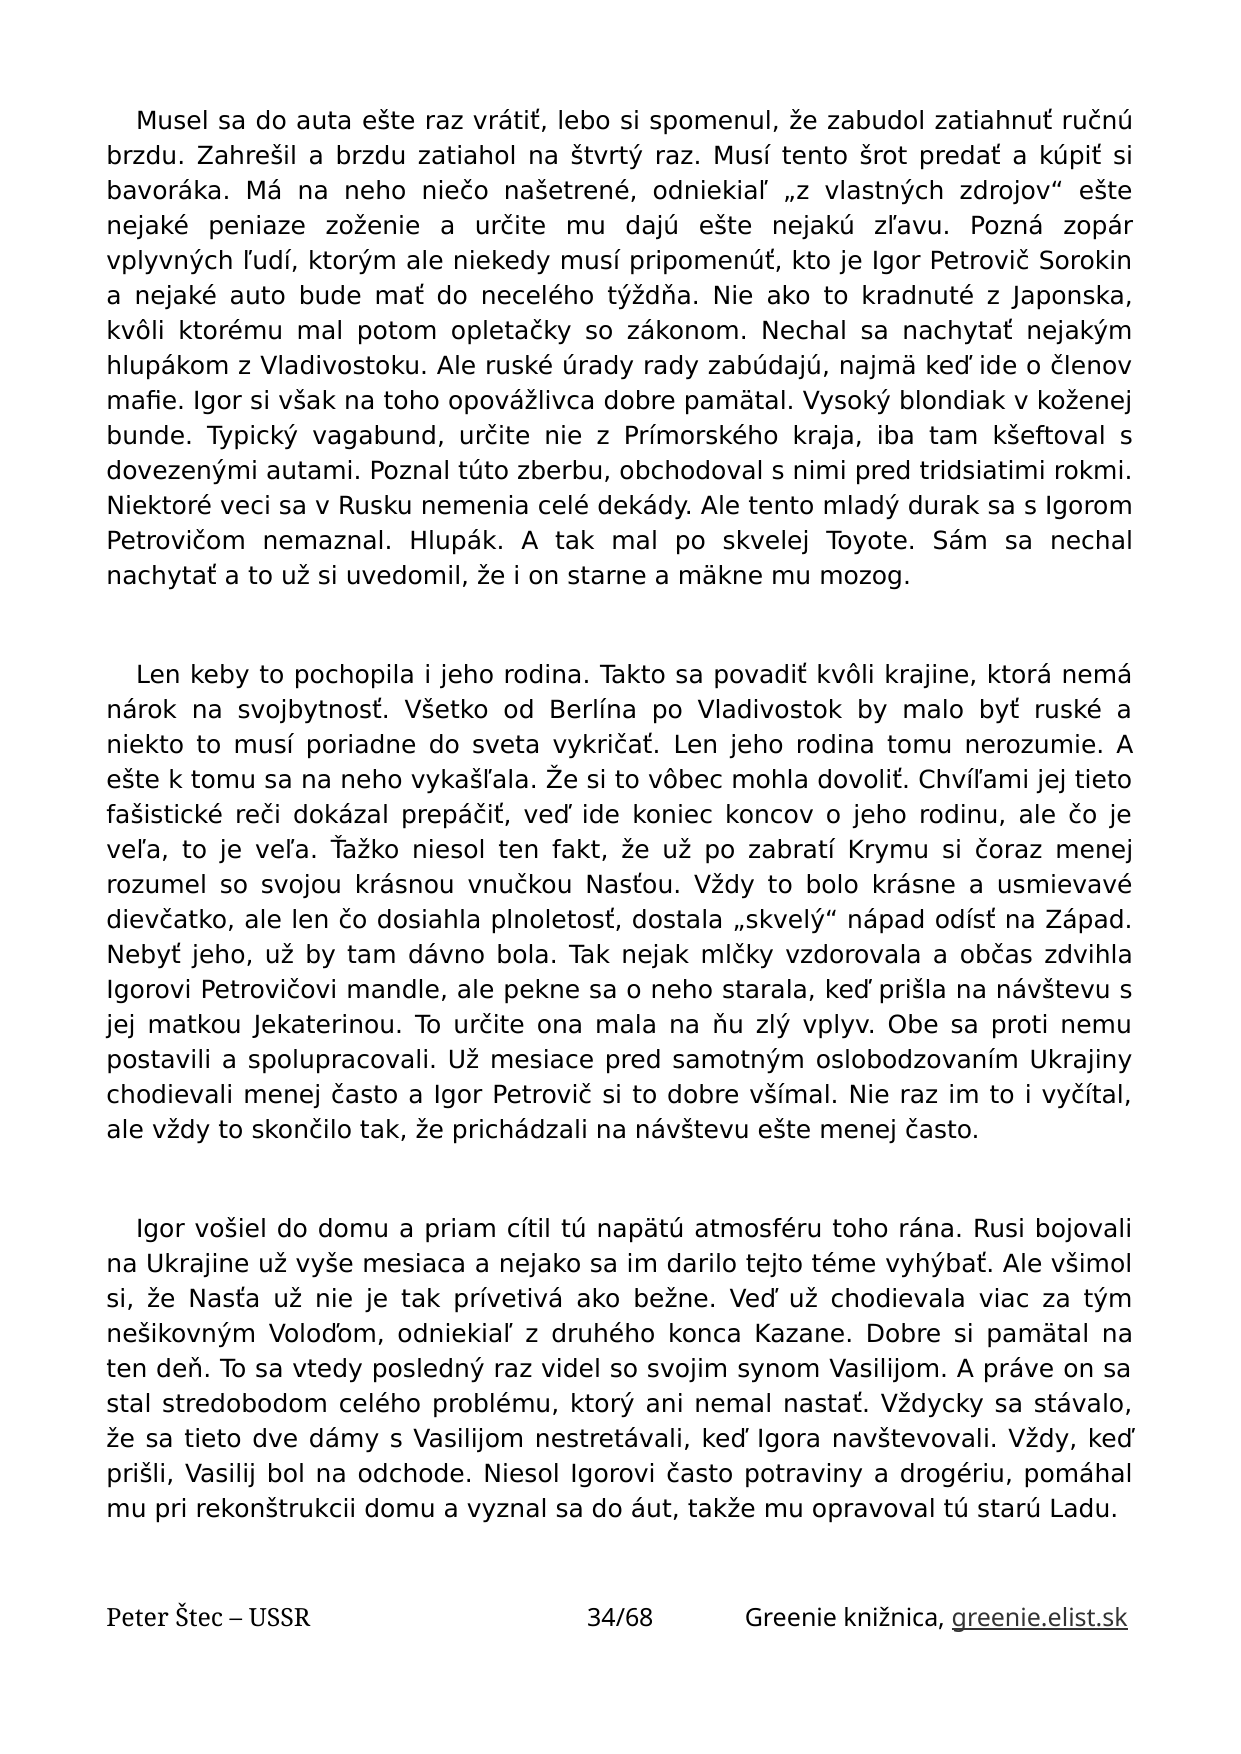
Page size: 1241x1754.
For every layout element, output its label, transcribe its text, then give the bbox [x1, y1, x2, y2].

text Len keby to pochopila i jeho rodina. Takto sa povadiť kvôli krajine, ktorá nemá nárok na svojbytnosť. Všetko od Berlína po Vladivostok by malo byť ruské a niekto to musí poriadne do sveta vykričať. Len jeho rodina tomu nerozumie. A ešte k tomu sa na neho vykašľala. Že si to vôbec mohla dovoliť. Chvíľami jej tieto fašistické reči dokázal prepáčiť, veď ide koniec koncov o jeho rodinu, ale čo je veľa, to je veľa. Ťažko niesol ten fakt, že už po zabratí Krymu si čoraz menej rozumel so svojou krásnou vnučkou Nasťou. Vždy to bolo krásne a usmievavé dievčatko, ale len čo dosiahla plnoletosť, dostala „skvelý“ nápad odísť na Západ. Nebyť jeho, už by tam dávno bola. Tak nejak mlčky vzdorovala a občas zdvihla Igorovi Petrovičovi mandle, ale pekne sa o neho starala, keď prišla na návštevu s jej matkou Jekaterinou. To určite ona mala na ňu zlý vplyv. Obe sa proti nemu postavili a spolupracovali. Už mesiace pred samotným oslobodzovaním Ukrajiny chodievali menej často a Igor Petrovič si to dobre všímal. Nie raz im to i vyčítal, ale vždy to skončilo tak, že prichádzali na návštevu ešte menej často. [106, 660, 1134, 1144]
text Igor vošiel do domu a priam cítil tú napätú atmosféru toho rána. Rusi bojovali na Ukrajine už vyše mesiaca a nejako sa im darilo tejto téme vyhýbať. Ale všimol si, že Nasťa už nie je tak prívetivá ako bežne. Veď už chodievala viac za tým nešikovným Voloďom, odniekiaľ z druhého konca Kazane. Dobre si pamätal na ten deň. To sa vtedy posledný raz videl so svojim synom Vasilijom. A práve on sa stal stredobodom celého problému, ktorý ani nemal nastať. Vždycky sa stávalo, že sa tieto dve dámy s Vasilijom nestretávali, keď Igora navštevovali. Vždy, keď prišli, Vasilij bol na odchode. Niesol Igorovi často potraviny a drogériu, pomáhal mu pri rekonštrukcii domu a vyznal sa do áut, takže mu opravoval tú starú Ladu. [106, 1214, 1134, 1524]
text Musel sa do auta ešte raz vrátiť, lebo si spomenul, že zabudol zatiahnuť ručnú brzdu. Zahrešil a brzdu zatiahol na štvrtý raz. Musí tento šrot predať a kúpiť si bavoráka. Má na neho niečo našetrené, odniekiaľ „z vlastných zdrojov“ ešte nejaké peniaze zoženie a určite mu dajú ešte nejakú zľavu. Pozná zopár vplyvných ľudí, ktorým ale niekedy musí pripomenúť, kto je Igor Petrovič Sorokin a nejaké auto bude mať do necelého týždňa. Nie ako to kradnuté z Japonska, kvôli ktorému mal potom opletačky so zákonom. Nechal sa nachytať nejakým hlupákom z Vladivostoku. Ale ruské úrady rady zabúdajú, najmä keď ide o členov mafie. Igor si však na toho opovážlivca dobre pamätal. Vysoký blondiak v koženej bunde. Typický vagabund, určite nie z Prímorského kraja, iba tam kšeftoval s dovezenými autami. Poznal túto zberbu, obchodoval s nimi pred tridsiatimi rokmi. Niektoré veci sa v Rusku nemenia celé dekády. Ale tento mladý durak sa s Igorom Petrovičom nemaznal. Hlupák. A tak mal po skvelej Toyote. Sám sa nechal nachytať a to už si uvedomil, že i on starne a mäkne mu mozog. [106, 106, 1134, 590]
